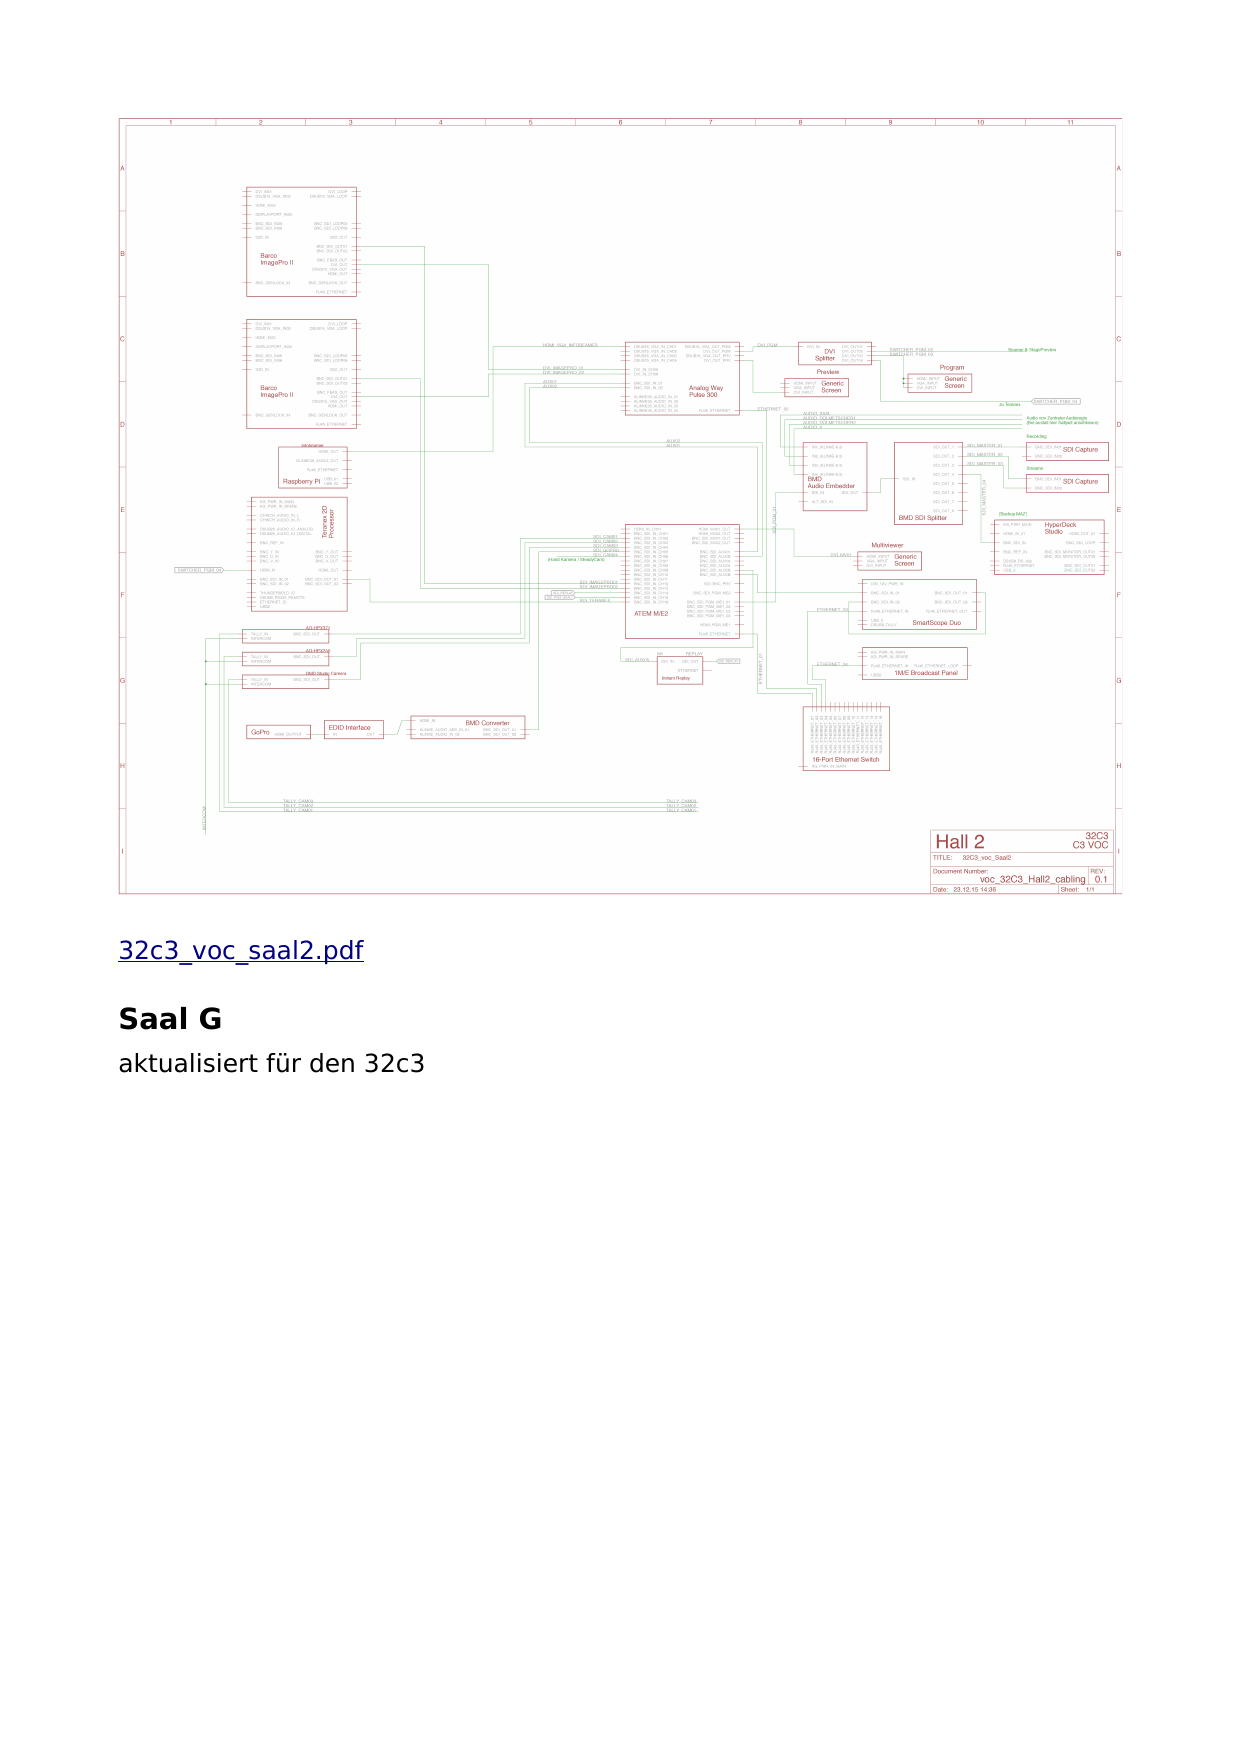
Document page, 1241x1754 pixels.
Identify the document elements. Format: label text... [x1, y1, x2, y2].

picture [118, 118, 1123, 895]
text 32c3_voc_saal2.pdf [118, 936, 1122, 965]
subtitle Saal G [118, 1003, 1122, 1037]
text aktualisiert für den 32c3 [118, 1049, 1122, 1078]
